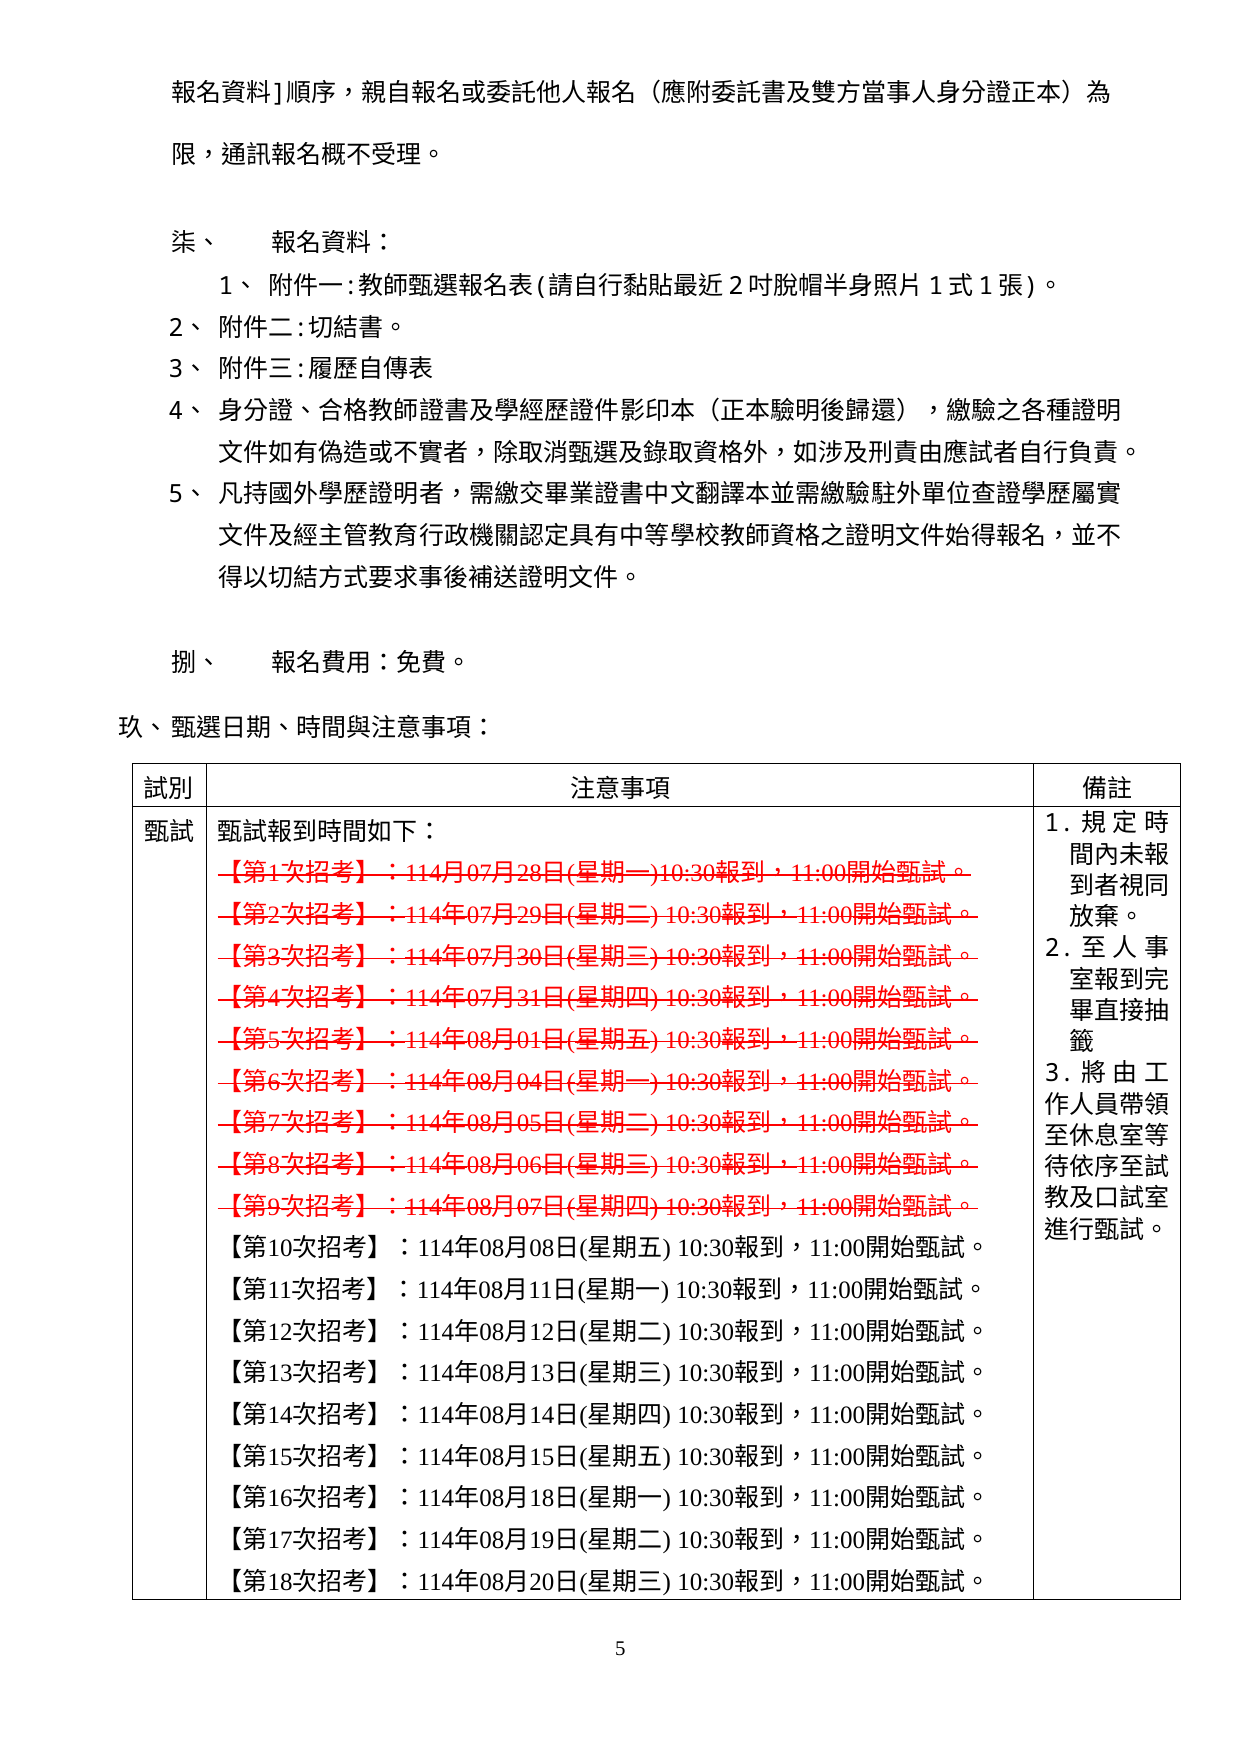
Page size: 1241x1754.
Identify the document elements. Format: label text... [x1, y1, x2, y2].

list 凡持國外學歷證明者，需繳交畢業證書中文翻譯本並需繳驗駐外單位查證學歷屬實文件及經主管教育行政機關認定具有中等學校教師資格之證明文件始得報名，並不得以切結方式要求事後補送證明文件。 [168, 469, 1122, 594]
table_header 備註 [1034, 764, 1180, 806]
list 身分證、合格教師證書及學經歷證件影印本（正本驗明後歸還），繳驗之各種證明文件如有偽造或不實者，除取消甄選及錄取資格外，如涉及刑責由應試者自行負責。 [168, 386, 1122, 469]
list 附件三:履歷自傳表 [168, 344, 1122, 386]
list 附件二:切結書。 [168, 303, 1122, 344]
table_cell 甄試 [133, 807, 206, 1598]
table_header 試別 [133, 764, 206, 806]
list 報名費用：免費。 [171, 619, 1122, 682]
list 報名資料： [171, 198, 1122, 261]
list 報名方式：本次招考以實體方式進行。請於上述報名時間截止前，依以下[柒、報名資料]順序，親自報名或委託他人報名（應附委託書及雙方當事人身分證正本）為限，通訊報名概不受理。 [171, 48, 1122, 173]
table_cell 甄試報到時間如下： 【第1次招考】：114月07月28日(星期一)10:30報到，11:00開始甄試。 【第2次招考】：114年07月29日(星期二) 10:30報到，11:00開始甄試。 【第3次招考】：114年07月30日(星期三) 10:30報到，11:00開始甄試。 【第4次招考】：114年07月31日(星期四) 10:30報到，11:00開始甄試。 【第5次招考】：114年08月01日(星期五) 10:30報到，11:00開始甄試。 【第6次招考】：114年08月04日(星期一) 10:30報到，11:00開始甄試。 【第7次招考】：114年08月05日(星期二) 10:30報到，11:00開始甄試。 【第8次招考】：114年08月06日(星期三) 10:30報到，11:00開始甄試。 【第9次招考】：114年08月07日(星期四) 10:30報到，11:00開始甄試。 【第10次招考】：114年08月08日(星期五) 10:30報到，11:00開始甄試。 【第11次招考】：114年08月11日(星期一) 10:30報到，11:00開始甄試。 【第12次招考】：114年08月12日(星期二) 10:30報到，11:00開始甄試。 【第13次招考】：114年08月13日(星期三) 10:30報到，11:00開始甄試。 【第14次招考】：114年08月14日(星期四) 10:30報到，11:00開始甄試。 【第15次招考】：114年08月15日(星期五) 10:30報到，11:00開始甄試。 【第16次招考】：114年08月18日(星期一) 10:30報到，11:00開始甄試。 【第17次招考】：114年08月19日(星期二) 10:30報到，11:00開始甄試。 【第18次招考】：114年08月20日(星期三) 10:30報到，11:00開始甄試。 [207, 807, 1033, 1598]
list 附件一:教師甄選報名表(請自行黏貼最近2吋脫帽半身照片1式1張)。 [218, 261, 1122, 303]
table_cell 1.規定時間內未報到者視同放棄。 2.至人事室報到完畢直接抽籤 3.將由工作人員帶領至休息室等待依序至試教及口試室進行甄試。 [1034, 807, 1180, 1598]
list 甄選日期、時間與注意事項： [118, 707, 1122, 744]
table_header 注意事項 [207, 764, 1033, 806]
